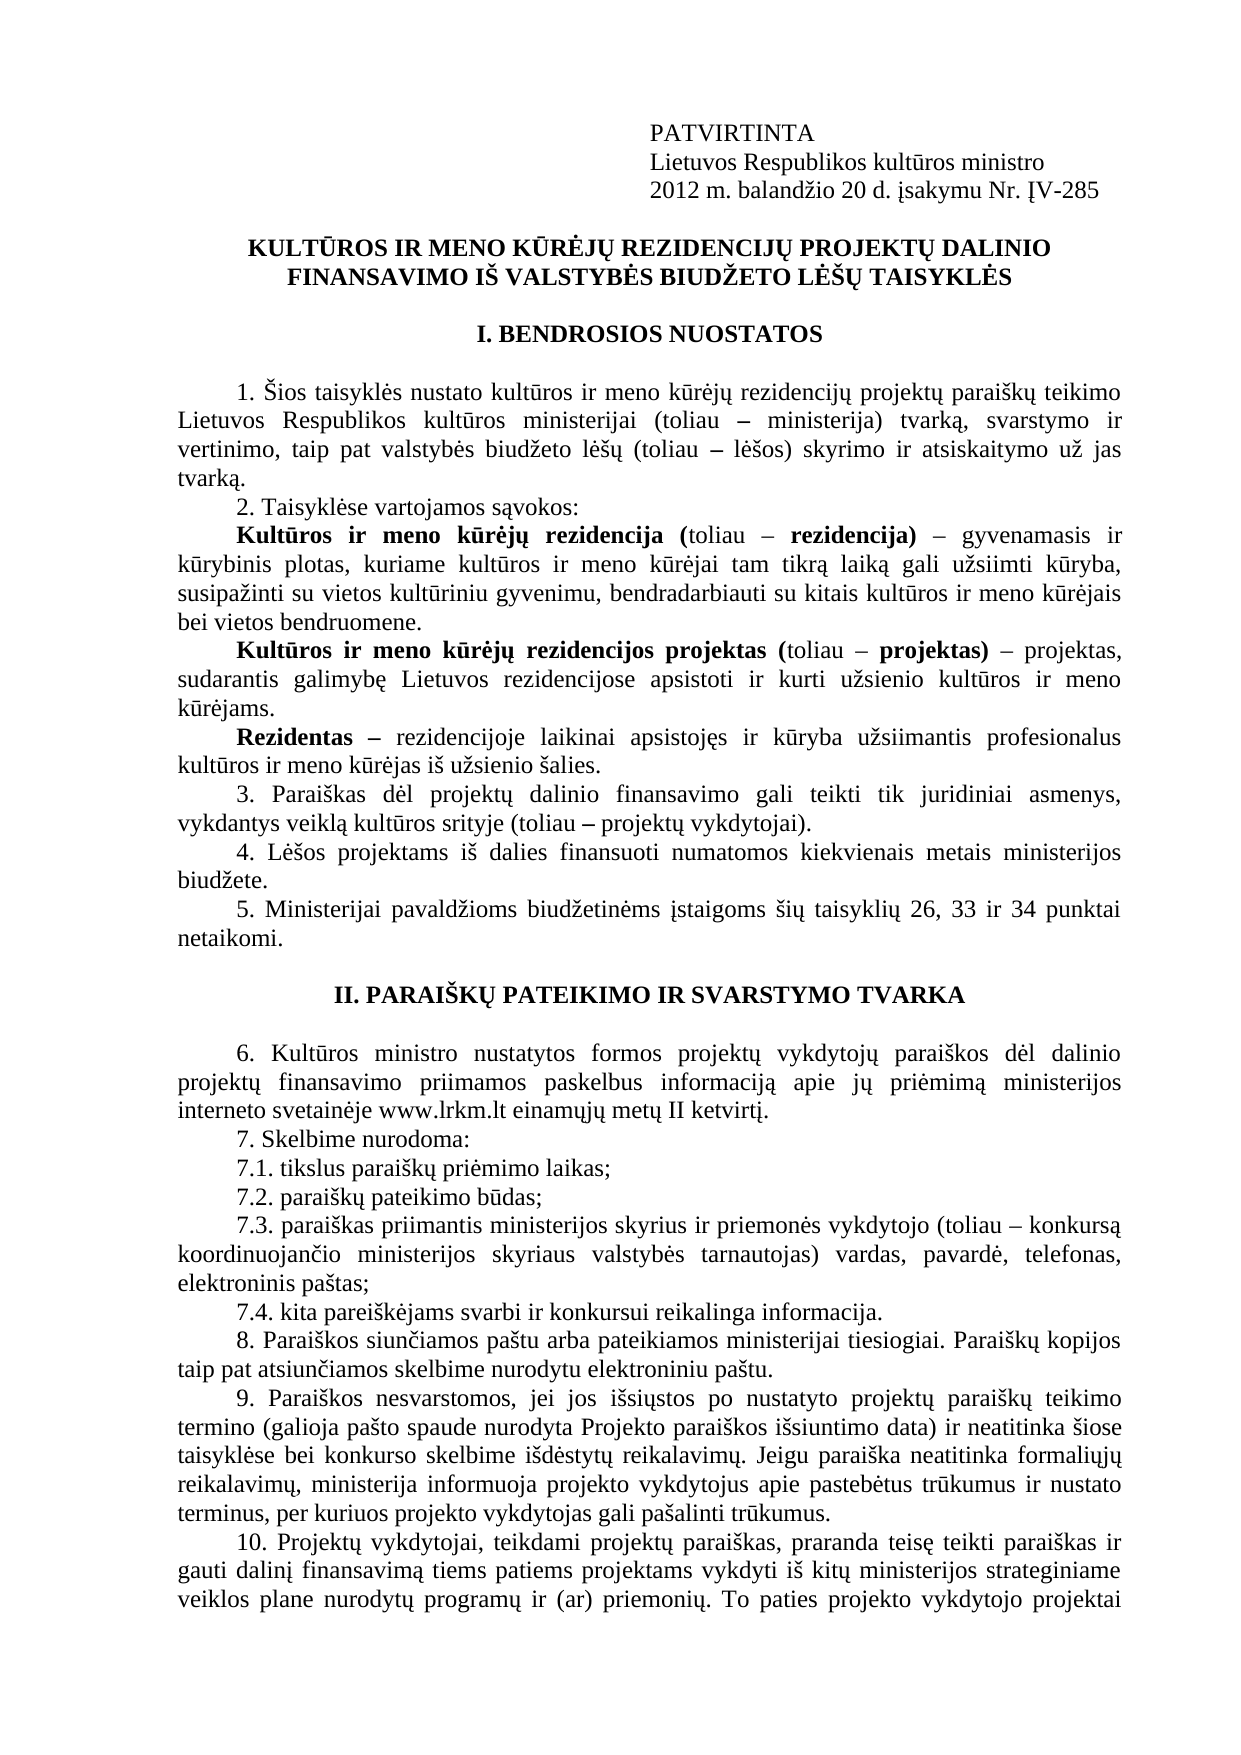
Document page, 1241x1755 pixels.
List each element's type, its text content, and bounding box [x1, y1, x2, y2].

text 6. Kultūros ministro nustatytos formos projektų vykdytojų paraiškos dėl dalinio projektų finansavimo priimamos paskelbus informaciją apie jų priėmimą ministerijos interneto svetainėje www.lrkm.lt einamųjų metų II ketvirtį. [177, 1038, 1122, 1124]
text I. BENDROSIOS NUOSTATOS [177, 319, 1122, 348]
text Kultūros ir meno kūrėjų rezidencijos projektas (toliau – projektas) – projektas, sudarantis galimybę Lietuvos rezidencijose apsistoti ir kurti užsienio kultūros ir meno kūrėjams. [177, 636, 1122, 722]
text 1. Šios taisyklės nustato kultūros ir meno kūrėjų rezidencijų projektų paraiškų teikimo Lietuvos Respublikos kultūros ministerijai (toliau – ministerija) tvarką, svarstymo ir vertinimo, taip pat valstybės biudžeto lėšų (toliau – lėšos) skyrimo ir atsiskaitymo už jas tvarką. [177, 377, 1122, 492]
text Rezidentas – rezidencijoje laikinai apsistojęs ir kūryba užsiimantis profesionalus kultūros ir meno kūrėjas iš užsienio šalies. [177, 722, 1122, 779]
text 9. Paraiškos nesvarstomos, jei jos išsiųstos po nustatyto projektų paraiškų teikimo termino (galioja pašto spaude nurodyta Projekto paraiškos išsiuntimo data) ir neatitinka šiose taisyklėse bei konkurso skelbime išdėstytų reikalavimų. Jeigu paraiška neatitinka formaliųjų reikalavimų, ministerija informuoja projekto vykdytojus apie pastebėtus trūkumus ir nustato terminus, per kuriuos projekto vykdytojas gali pašalinti trūkumus. [177, 1383, 1122, 1527]
text 2012 m. balandžio 20 d. įsakymu Nr. ĮV-285 [649, 176, 1122, 204]
text 7.2. paraiškų pateikimo būdas; [177, 1182, 1122, 1211]
text 3. Paraiškas dėl projektų dalinio finansavimo gali teikti tik juridiniai asmenys, vykdantys veiklą kultūros srityje (toliau – projektų vykdytojai). [177, 779, 1122, 837]
text Kultūros ir meno kūrėjų rezidencija (toliau – rezidencija) – gyvenamasis ir kūrybinis plotas, kuriame kultūros ir meno kūrėjai tam tikrą laiką gali užsiimti kūryba, susipažinti su vietos kultūriniu gyvenimu, bendradarbiauti su kitais kultūros ir meno kūrėjais bei vietos bendruomene. [177, 521, 1122, 636]
text 7. Skelbime nurodoma: [177, 1124, 1122, 1153]
text 7.1. tikslus paraiškų priėmimo laikas; [177, 1153, 1122, 1182]
text Lietuvos Respublikos kultūros ministro [649, 147, 1122, 176]
text 7.4. kita pareiškėjams svarbi ir konkursui reikalinga informacija. [177, 1297, 1122, 1326]
text KULTŪROS IR MENO KŪRĖJŲ REZIDENCIJŲ PROJEKTŲ DALINIO FINANSAVIMO IŠ VALSTYBĖS BIUDŽETO LĖŠŲ TAISYKLĖS [177, 233, 1122, 291]
text 7.3. paraiškas priimantis ministerijos skyrius ir priemonės vykdytojo (toliau – konkursą koordinuojančio ministerijos skyriaus valstybės tarnautojas) vardas, pavardė, telefonas, elektroninis paštas; [177, 1211, 1122, 1297]
text 4. Lėšos projektams iš dalies finansuoti numatomos kiekvienais metais ministerijos biudžete. [177, 837, 1122, 894]
text 10. Projektų vykdytojai, teikdami projektų paraiškas, praranda teisę teikti paraiškas ir gauti dalinį finansavimą tiems patiems projektams vykdyti iš kitų ministerijos strateginiame veiklos plane nurodytų programų ir (ar) priemonių. To paties projekto vykdytojo projektai [177, 1527, 1122, 1613]
text 2. Taisyklėse vartojamos sąvokos: [177, 492, 1122, 521]
text II. PARAIŠKŲ PATEIKIMO IR SVARSTYMO TVARKA [177, 981, 1122, 1009]
text PATVIRTINTA [649, 118, 1122, 147]
text 5. Ministerijai pavaldžioms biudžetinėms įstaigoms šių taisyklių 26, 33 ir 34 punktai netaikomi. [177, 894, 1122, 952]
text 8. Paraiškos siunčiamos paštu arba pateikiamos ministerijai tiesiogiai. Paraiškų kopijos taip pat atsiunčiamos skelbime nurodytu elektroniniu paštu. [177, 1326, 1122, 1383]
